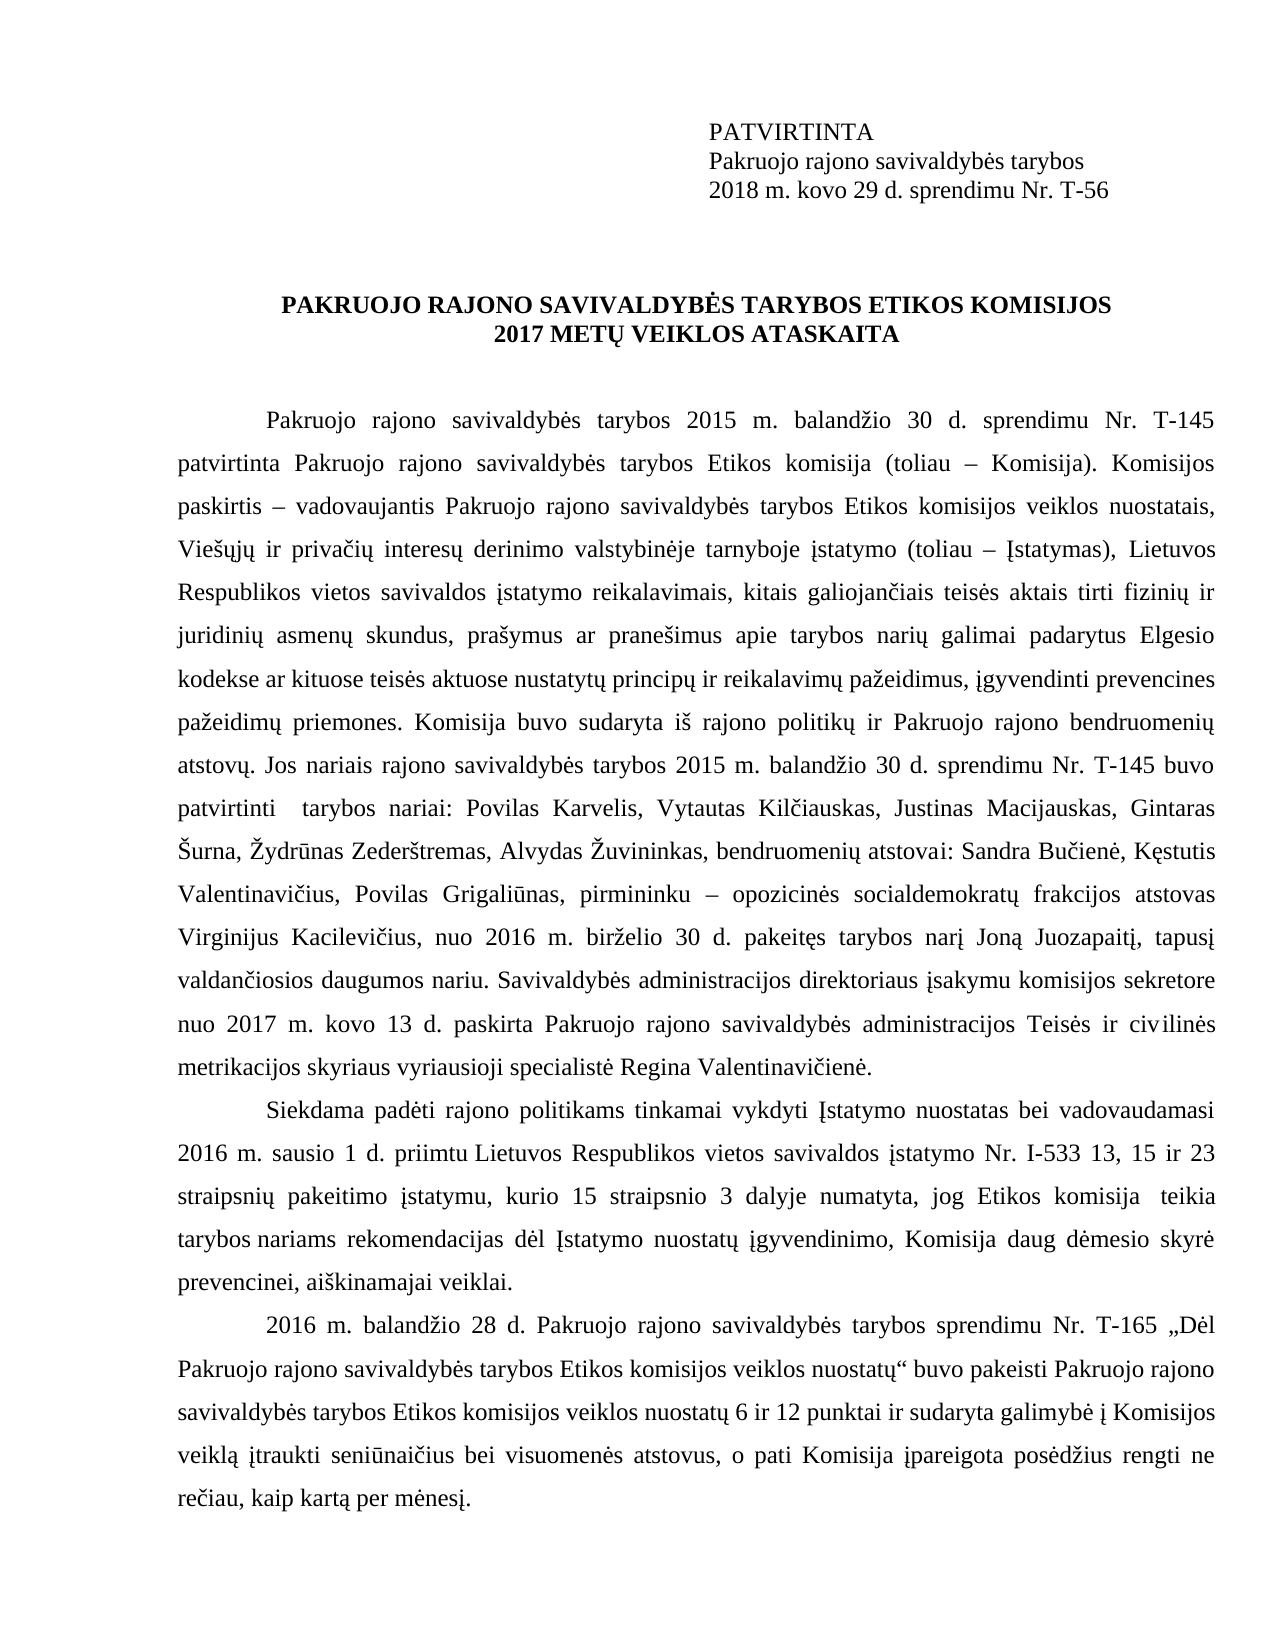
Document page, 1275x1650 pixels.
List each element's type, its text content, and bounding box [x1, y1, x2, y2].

text Pakruojo rajono savivaldybės tarybos 2015 m. balandžio 30 d. sprendimu Nr. T-145 patvirtinta Pakruojo rajono savivaldybės tarybos Etikos komisija (toliau – Komisija). Komisijos paskirtis – vadovaujantis Pakruojo rajono savivaldybės tarybos Etikos komisijos veiklos nuostatais, Viešųjų ir privačių interesų derinimo valstybinėje tarnyboje įstatymo (toliau – Įstatymas), Lietuvos Respublikos vietos savivaldos įstatymo reikalavimais, kitais galiojančiais teisės aktais tirti fizinių ir juridinių asmenų skundus, prašymus ar pranešimus apie tarybos narių galimai padarytus Elgesio kodekse ar kituose teisės aktuose nustatytų principų ir reikalavimų pažeidimus, įgyvendinti prevencines pažeidimų priemones. Komisija buvo sudaryta iš rajono politikų ir Pakruojo rajono bendruomenių atstovų. Jos nariais rajono savivaldybės tarybos 2015 m. balandžio 30 d. sprendimu Nr. T-145 buvo patvirtinti tarybos nariai: Povilas Karvelis, Vytautas Kilčiauskas, Justinas Macijauskas, Gintaras Šurna, Žydrūnas Zederštremas, Alvydas Žuvininkas, bendruomenių atstovai: Sandra Bučienė, Kęstutis Valentinavičius, Povilas Grigaliūnas, pirmininku – opozicinės socialdemokratų frakcijos atstovas Virginijus Kacilevičius, nuo 2016 m. birželio 30 d. pakeitęs tarybos narį Joną Juozapaitį, tapusį valdančiosios daugumos nariu. Savivaldybės administracijos direktoriaus įsakymu komisijos sekretore nuo 2017 m. kovo 13 d. paskirta Pakruojo rajono savivaldybės administracijos Teisės ir civilinės metrikacijos skyriaus vyriausioji specialistė Regina Valentinavičienė. [177, 405, 1216, 1081]
text 2016 m. balandžio 28 d. Pakruojo rajono savivaldybės tarybos sprendimu Nr. T-165 „Dėl Pakruojo rajono savivaldybės tarybos Etikos komisijos veiklos nuostatų“ buvo pakeisti Pakruojo rajono savivaldybės tarybos Etikos komisijos veiklos nuostatų 6 ir 12 punktai ir sudaryta galimybė į Komisijos veiklą įtraukti seniūnaičius bei visuomenės atstovus, o pati Komisija įpareigota posėdžius rengti ne rečiau, kaip kartą per mėnesį. [177, 1311, 1216, 1512]
text PATVIRTINTA [709, 117, 1216, 146]
text 2017 METŲ VEIKLOS ATASKAITA [177, 319, 1216, 347]
text 2018 m. kovo 29 d. sprendimu Nr. T-56 [177, 175, 1216, 204]
text PAKRUOJO RAJONO SAVIVALDYBĖS TARYBOS ETIKOS KOMISIJOS [177, 290, 1216, 319]
text Pakruojo rajono savivaldybės tarybos [177, 146, 1216, 175]
text Siekdama padėti rajono politikams tinkamai vykdyti Įstatymo nuostatas bei vadovaudamasi 2016 m. sausio 1 d. priimtu Lietuvos Respublikos vietos savivaldos įstatymo Nr. I-533 13, 15 ir 23 straipsnių pakeitimo įstatymu, kurio 15 straipsnio 3 dalyje numatyta, jog Etikos komisija teikia tarybos nariams rekomendacijas dėl Įstatymo nuostatų įgyvendinimo, Komisija daug dėmesio skyrė prevencinei, aiškinamajai veiklai. [177, 1095, 1216, 1296]
